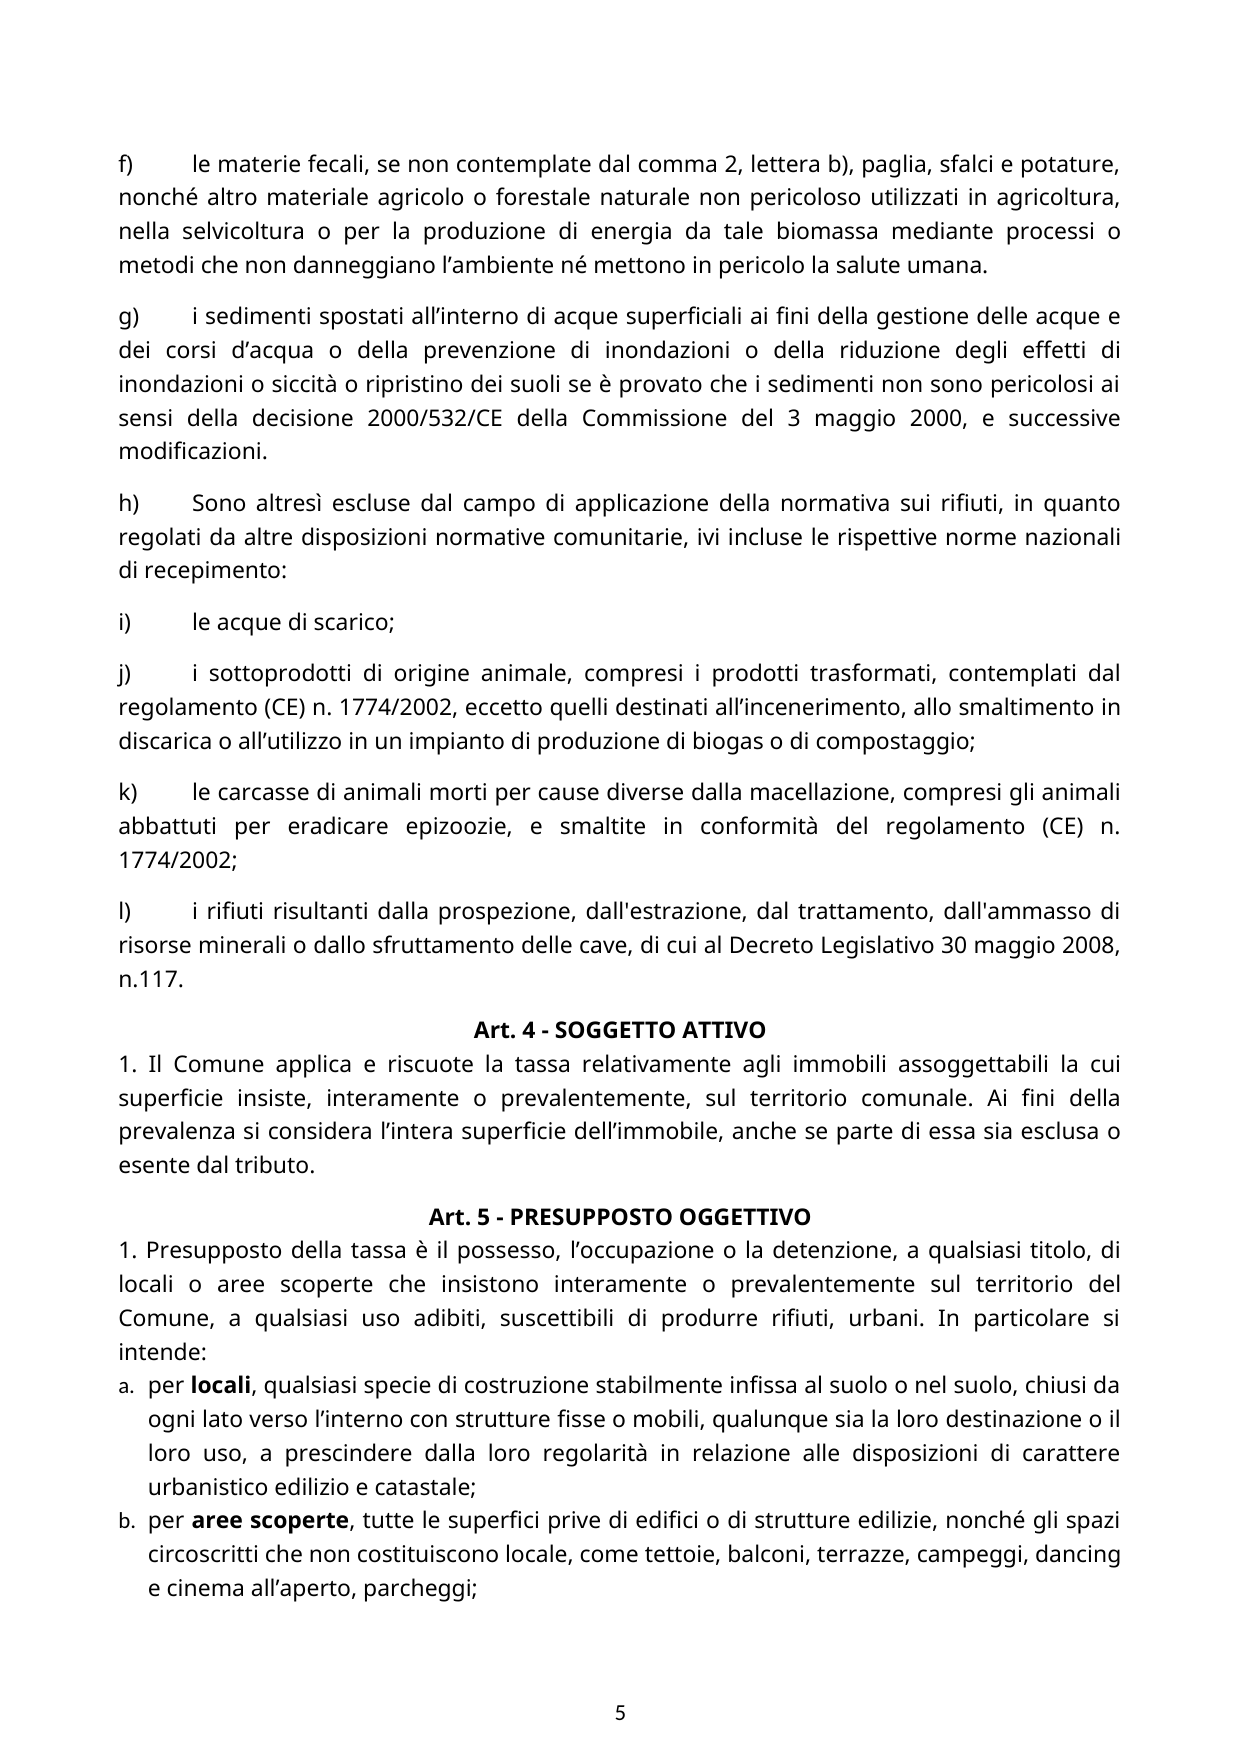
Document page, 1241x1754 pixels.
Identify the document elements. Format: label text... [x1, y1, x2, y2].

text Art. 4 - SOGGETTO ATTIVO [118, 1014, 1122, 1045]
list per aree scoperte, tutte le superfici prive di edifici o di strutture edilizie, nonché gli spazi circoscritti che non costituiscono locale, come tettoie, balconi, terrazze, campeggi, dancing e cinema all’aperto, parcheggi; [118, 1504, 1122, 1603]
text g) i sedimenti spostati all’interno di acque superficiali ai fini della gestione delle acque e dei corsi d’acqua o della prevenzione di inondazioni o della riduzione degli effetti di inondazioni o siccità o ripristino dei suoli se è provato che i sedimenti non sono pericolosi ai sensi della decisione 2000/532/CE della Commissione del 3 maggio 2000, e successive modificazioni. [118, 300, 1122, 467]
text 1. Presupposto della tassa è il possesso, l’occupazione o la detenzione, a qualsiasi titolo, di locali o aree scoperte che insistono interamente o prevalentemente sul territorio del Comune, a qualsiasi uso adibiti, suscettibili di produrre rifiuti, urbani. In particolare si intende: [118, 1234, 1122, 1367]
text 1. Il Comune applica e riscuote la tassa relativamente agli immobili assoggettabili la cui superficie insiste, interamente o prevalentemente, sul territorio comunale. Ai fini della prevalenza si considera l’intera superficie dell’immobile, anche se parte di essa sia esclusa o esente dal tributo. [118, 1048, 1122, 1180]
text f) le materie fecali, se non contemplate dal comma 2, lettera b), paglia, sfalci e potature, nonché altro materiale agricolo o forestale naturale non pericoloso utilizzati in agricoltura, nella selvicoltura o per la produzione di energia da tale biomassa mediante processi o metodi che non danneggiano l’ambiente né mettono in pericolo la salute umana. [118, 148, 1122, 280]
text l) i rifiuti risultanti dalla prospezione, dall'estrazione, dal trattamento, dall'ammasso di risorse minerali o dallo sfruttamento delle cave, di cui al Decreto Legislativo 30 maggio 2008, n.117. [118, 895, 1122, 994]
text j) i sottoprodotti di origine animale, compresi i prodotti trasformati, contemplati dal regolamento (CE) n. 1774/2002, eccetto quelli destinati all’incenerimento, allo smaltimento in discarica o all’utilizzo in un impianto di produzione di biogas o di compostaggio; [118, 657, 1122, 756]
text Art. 5 - PRESUPPOSTO OGGETTIVO [118, 1201, 1122, 1232]
text h) Sono altresì escluse dal campo di applicazione della normativa sui rifiuti, in quanto regolati da altre disposizioni normative comunitarie, ivi incluse le rispettive norme nazionali di recepimento: [118, 487, 1122, 586]
text i) le acque di scarico; [118, 606, 1122, 637]
list per locali, qualsiasi specie di costruzione stabilmente infissa al suolo o nel suolo, chiusi da ogni lato verso l’interno con strutture fisse o mobili, qualunque sia la loro destinazione o il loro uso, a prescindere dalla loro regolarità in relazione alle disposizioni di carattere urbanistico edilizio e catastale; [118, 1369, 1122, 1502]
text k) le carcasse di animali morti per cause diverse dalla macellazione, compresi gli animali abbattuti per eradicare epizoozie, e smaltite in conformità del regolamento (CE) n. 1774/2002; [118, 776, 1122, 875]
